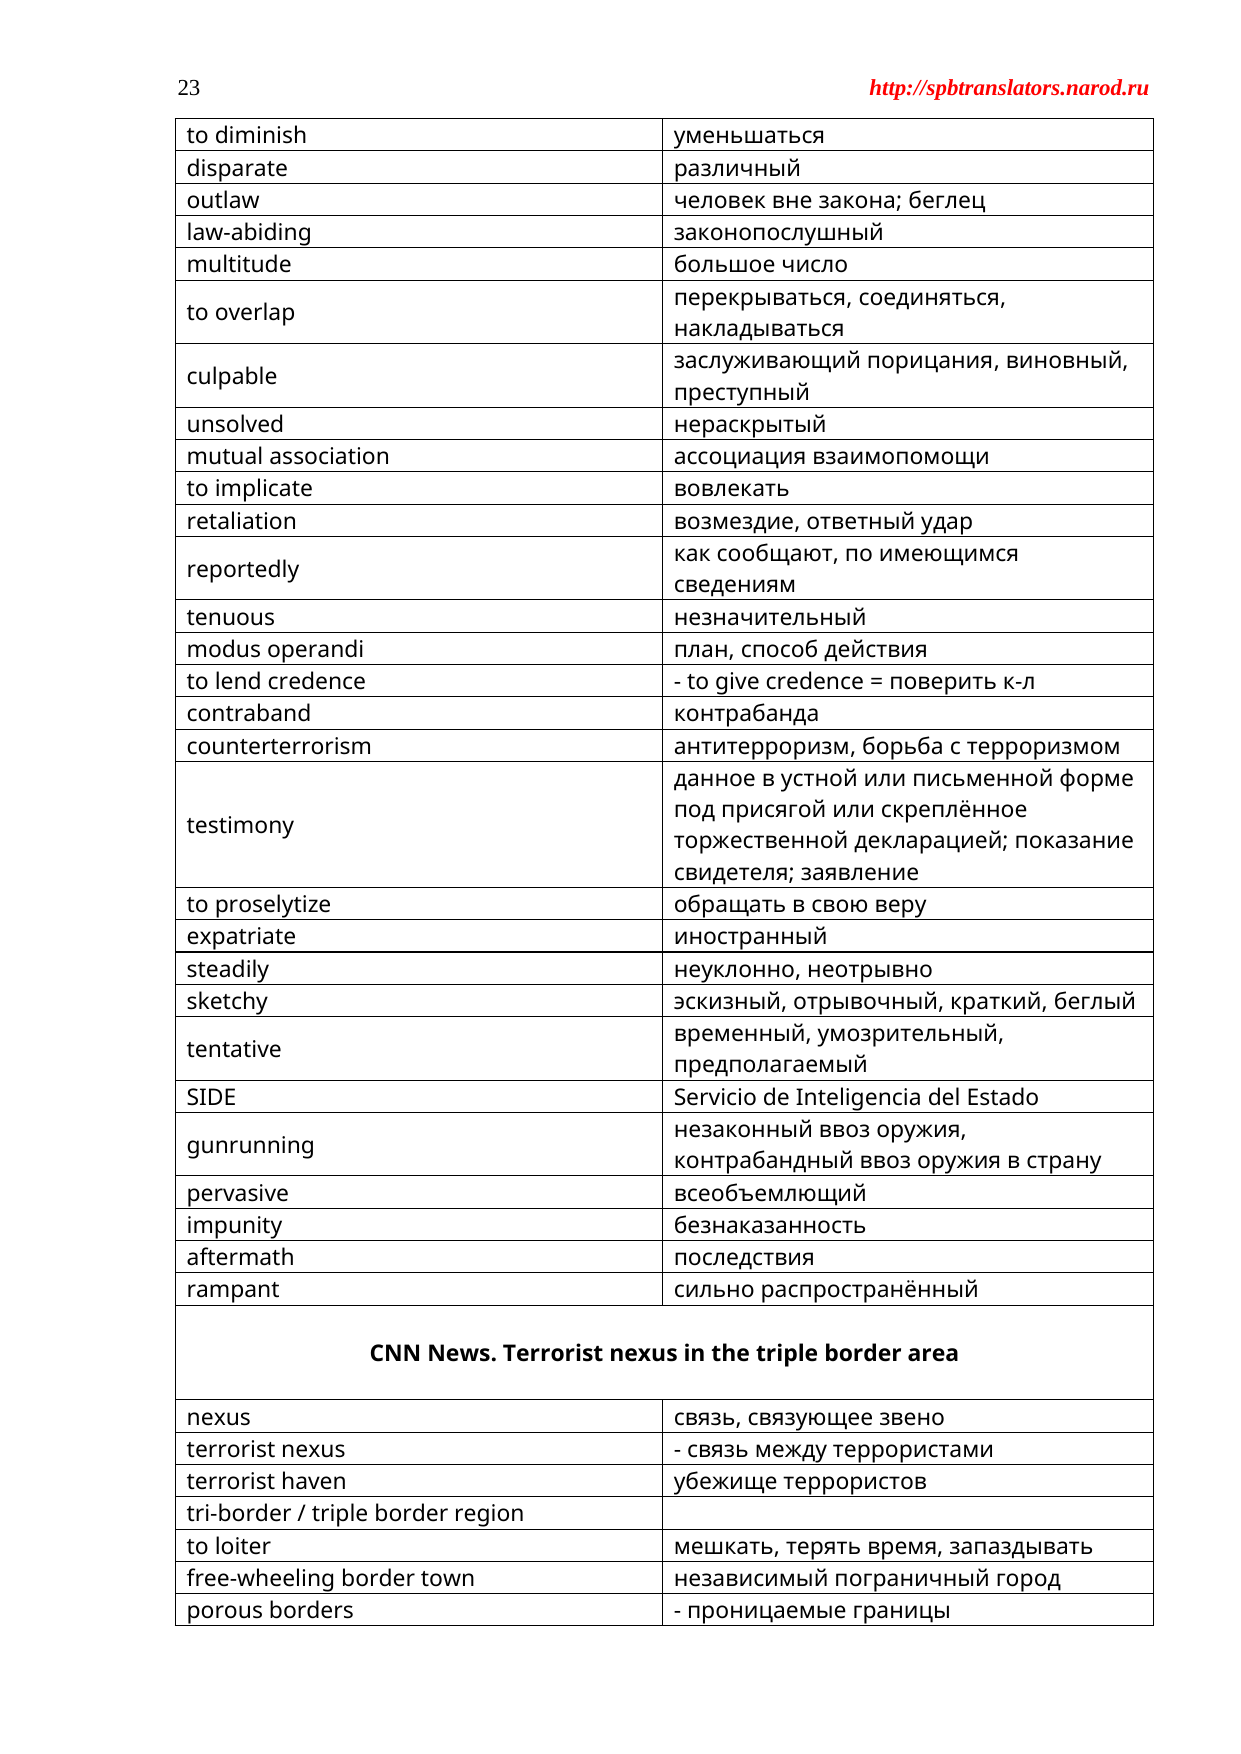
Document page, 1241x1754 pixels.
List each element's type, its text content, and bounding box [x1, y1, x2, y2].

table_cell как сообщают, по имеющимся сведениям [663, 537, 1153, 599]
table_cell безнаказанность [663, 1209, 1153, 1240]
table_cell sketchy [176, 985, 662, 1016]
table_cell aftermath [176, 1241, 662, 1272]
table_cell to diminish [176, 119, 662, 150]
table_cell убежище террористов [663, 1465, 1153, 1496]
table_cell pervasive [176, 1176, 662, 1208]
table_cell free-wheeling border town [176, 1562, 662, 1593]
table_cell law-abiding [176, 216, 662, 247]
table_cell culpable [176, 344, 662, 407]
table_cell to overlap [176, 281, 662, 343]
table_cell вовлекать [663, 472, 1153, 503]
table_cell контрабанда [663, 697, 1153, 728]
table_cell всеобъемлющий [663, 1176, 1153, 1208]
table_cell законопослушный [663, 216, 1153, 247]
table_cell mutual association [176, 440, 662, 471]
table_cell impunity [176, 1209, 662, 1240]
table_cell план, способ действия [663, 633, 1153, 664]
table_cell unsolved [176, 408, 662, 439]
table_cell - связь между террористами [663, 1433, 1153, 1464]
table_cell testimony [176, 762, 662, 887]
table_cell to loiter [176, 1530, 662, 1561]
table_cell multitude [176, 248, 662, 279]
table_cell незначительный [663, 600, 1153, 632]
table_cell уменьшаться [663, 119, 1153, 150]
table_cell nexus [176, 1400, 662, 1432]
table_cell SIDE [176, 1081, 662, 1112]
table_cell counterterrorism [176, 730, 662, 761]
table_cell временный, умозрительный, предполагаемый [663, 1017, 1153, 1079]
table_cell Servicio de Inteligencia del Estado [663, 1081, 1153, 1112]
table_cell большое число [663, 248, 1153, 279]
table_cell - проницаемые границы [663, 1594, 1153, 1625]
table_cell иностранный [663, 920, 1153, 951]
table_cell обращать в свою веру [663, 888, 1153, 919]
table_cell tenuous [176, 600, 662, 632]
table_cell мешкать, терять время, запаздывать [663, 1530, 1153, 1561]
table_cell modus operandi [176, 633, 662, 664]
table_cell нераскрытый [663, 408, 1153, 439]
table_cell независимый пограничный город [663, 1562, 1153, 1593]
table_cell to lend credence [176, 665, 662, 696]
table_cell steadily [176, 953, 662, 984]
table_cell сильно распространённый [663, 1273, 1153, 1304]
table_cell terrorist haven [176, 1465, 662, 1496]
table_cell outlaw [176, 184, 662, 215]
table_cell эскизный, отрывочный, краткий, беглый [663, 985, 1153, 1016]
table_cell terrorist nexus [176, 1433, 662, 1464]
table_cell gunrunning [176, 1113, 662, 1175]
table_cell - to give credence = поверить к-л [663, 665, 1153, 696]
table_cell различный [663, 151, 1153, 183]
table_cell CNN News. Terrorist nexus in the triple border area [176, 1306, 1153, 1399]
table_cell to implicate [176, 472, 662, 503]
table_cell tri-border / triple border region [176, 1497, 662, 1528]
table_cell contraband [176, 697, 662, 728]
table_cell ассоциация взаимопомощи [663, 440, 1153, 471]
table_cell заслуживающий порицания, виновный, преступный [663, 344, 1153, 407]
table_cell expatriate [176, 920, 662, 951]
table_cell последствия [663, 1241, 1153, 1272]
table_cell возмездие, ответный удар [663, 505, 1153, 536]
table_cell reportedly [176, 537, 662, 599]
table_cell антитерроризм, борьба с терроризмом [663, 730, 1153, 761]
table_cell rampant [176, 1273, 662, 1304]
table_cell disparate [176, 151, 662, 183]
table_cell незаконный ввоз оружия, контрабандный ввоз оружия в страну [663, 1113, 1153, 1175]
table_cell tentative [176, 1017, 662, 1079]
table_cell to proselytize [176, 888, 662, 919]
table_cell porous borders [176, 1594, 662, 1625]
table_cell [663, 1497, 1153, 1528]
table_cell человек вне закона; беглец [663, 184, 1153, 215]
table_cell неуклонно, неотрывно [663, 953, 1153, 984]
table_cell связь, связующее звено [663, 1400, 1153, 1432]
table_cell данное в устной или письменной форме под присягой или скреплённое торжественной декларацией; показание свидетеля; заявление [663, 762, 1153, 887]
table_cell перекрываться, соединяться, накладываться [663, 281, 1153, 343]
table_cell retaliation [176, 505, 662, 536]
